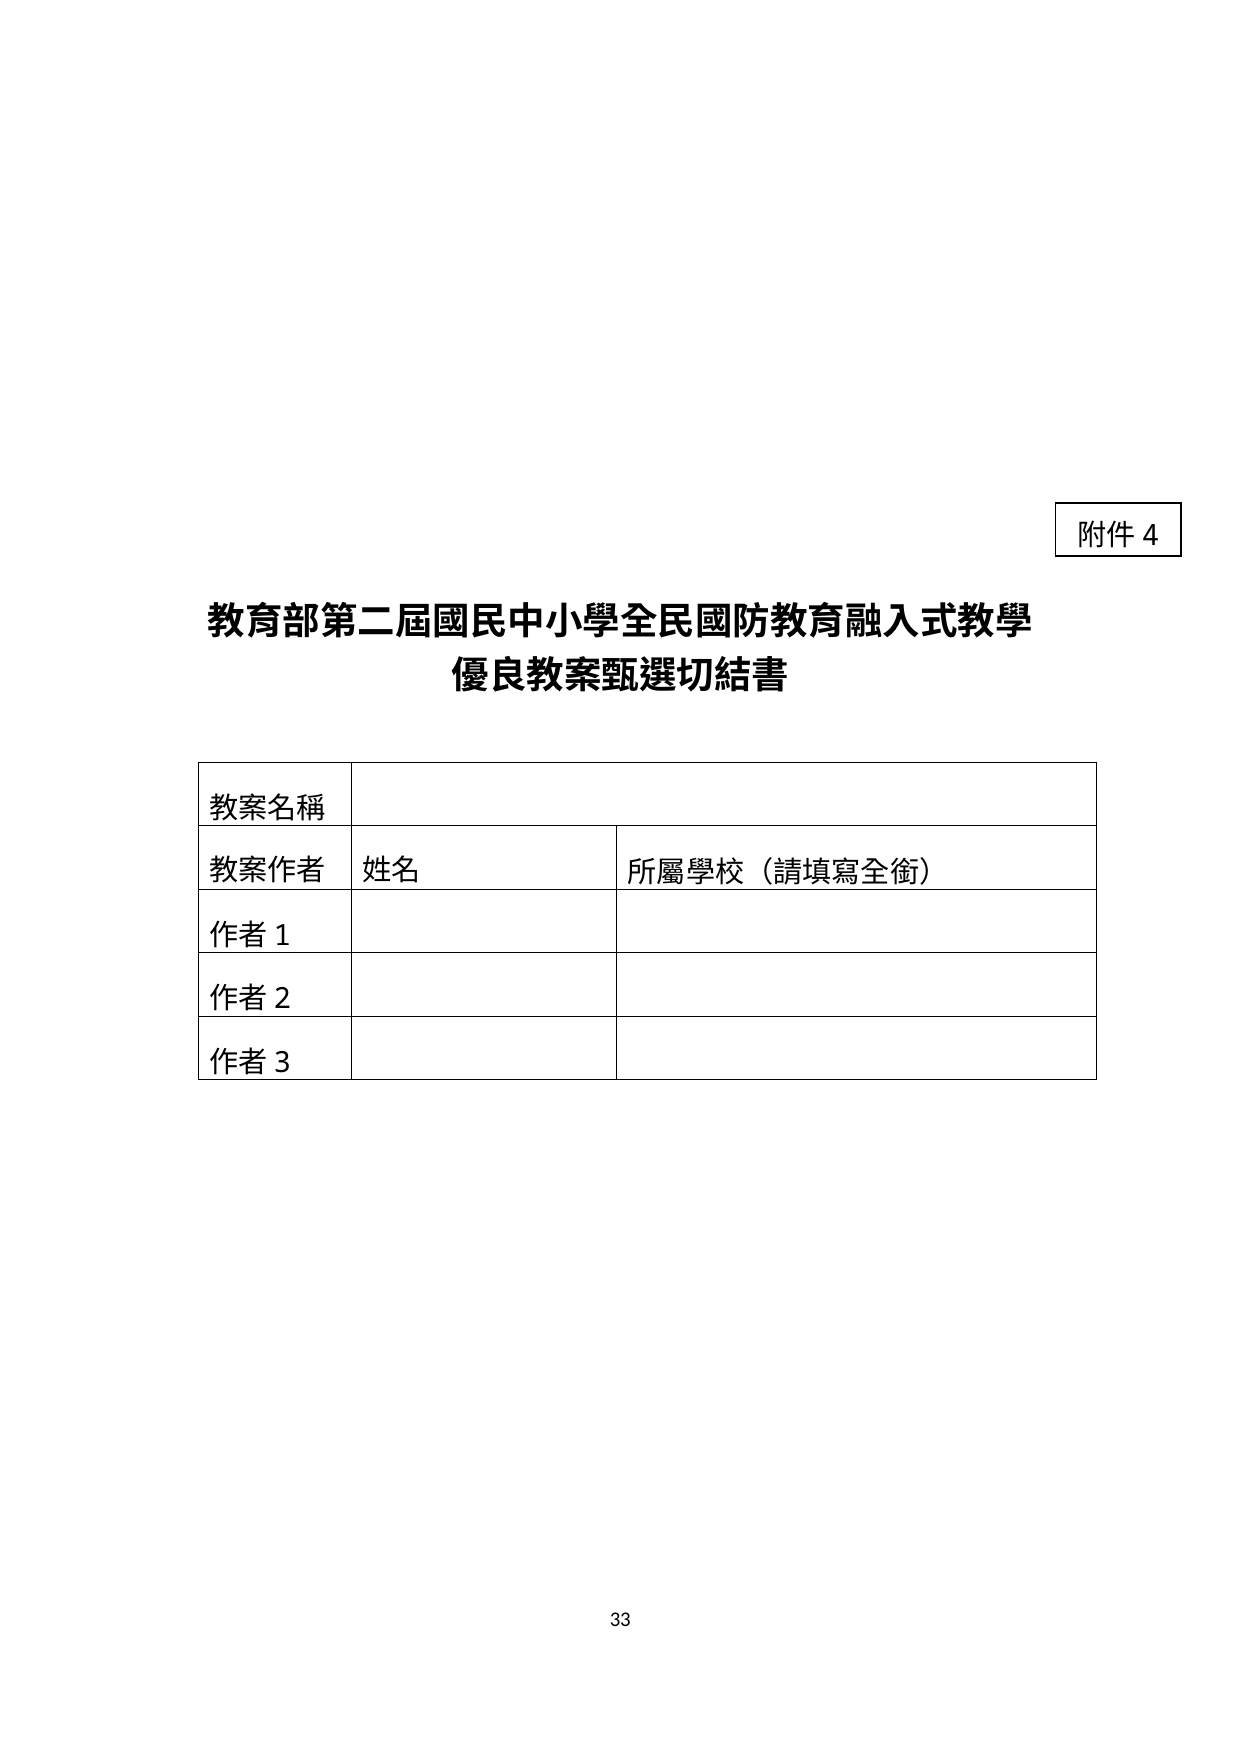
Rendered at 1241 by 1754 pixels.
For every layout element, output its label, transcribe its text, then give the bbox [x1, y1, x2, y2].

table_cell 作者3 [199, 1017, 351, 1079]
table_cell [352, 890, 616, 952]
text 教育部第二屆國民中小學全民國防教育融入式教學 [187, 591, 1053, 645]
text 優良教案甄選切結書 [187, 645, 1053, 699]
table_cell [352, 1017, 616, 1079]
table_cell 作者1 [199, 890, 351, 952]
table_cell 所屬學校（請填寫全銜） [617, 826, 1096, 889]
table_cell [617, 953, 1096, 1016]
table_header 教案名稱 [199, 763, 351, 825]
table_cell [617, 890, 1096, 952]
table_header [352, 763, 1096, 825]
table_cell 作者2 [199, 953, 351, 1016]
text 附件4 [1071, 511, 1165, 548]
text [1056, 504, 1180, 555]
table_cell [352, 953, 616, 1016]
table_cell 姓名 [352, 826, 616, 889]
table_cell 教案作者 [199, 826, 351, 889]
table_cell [617, 1017, 1096, 1079]
